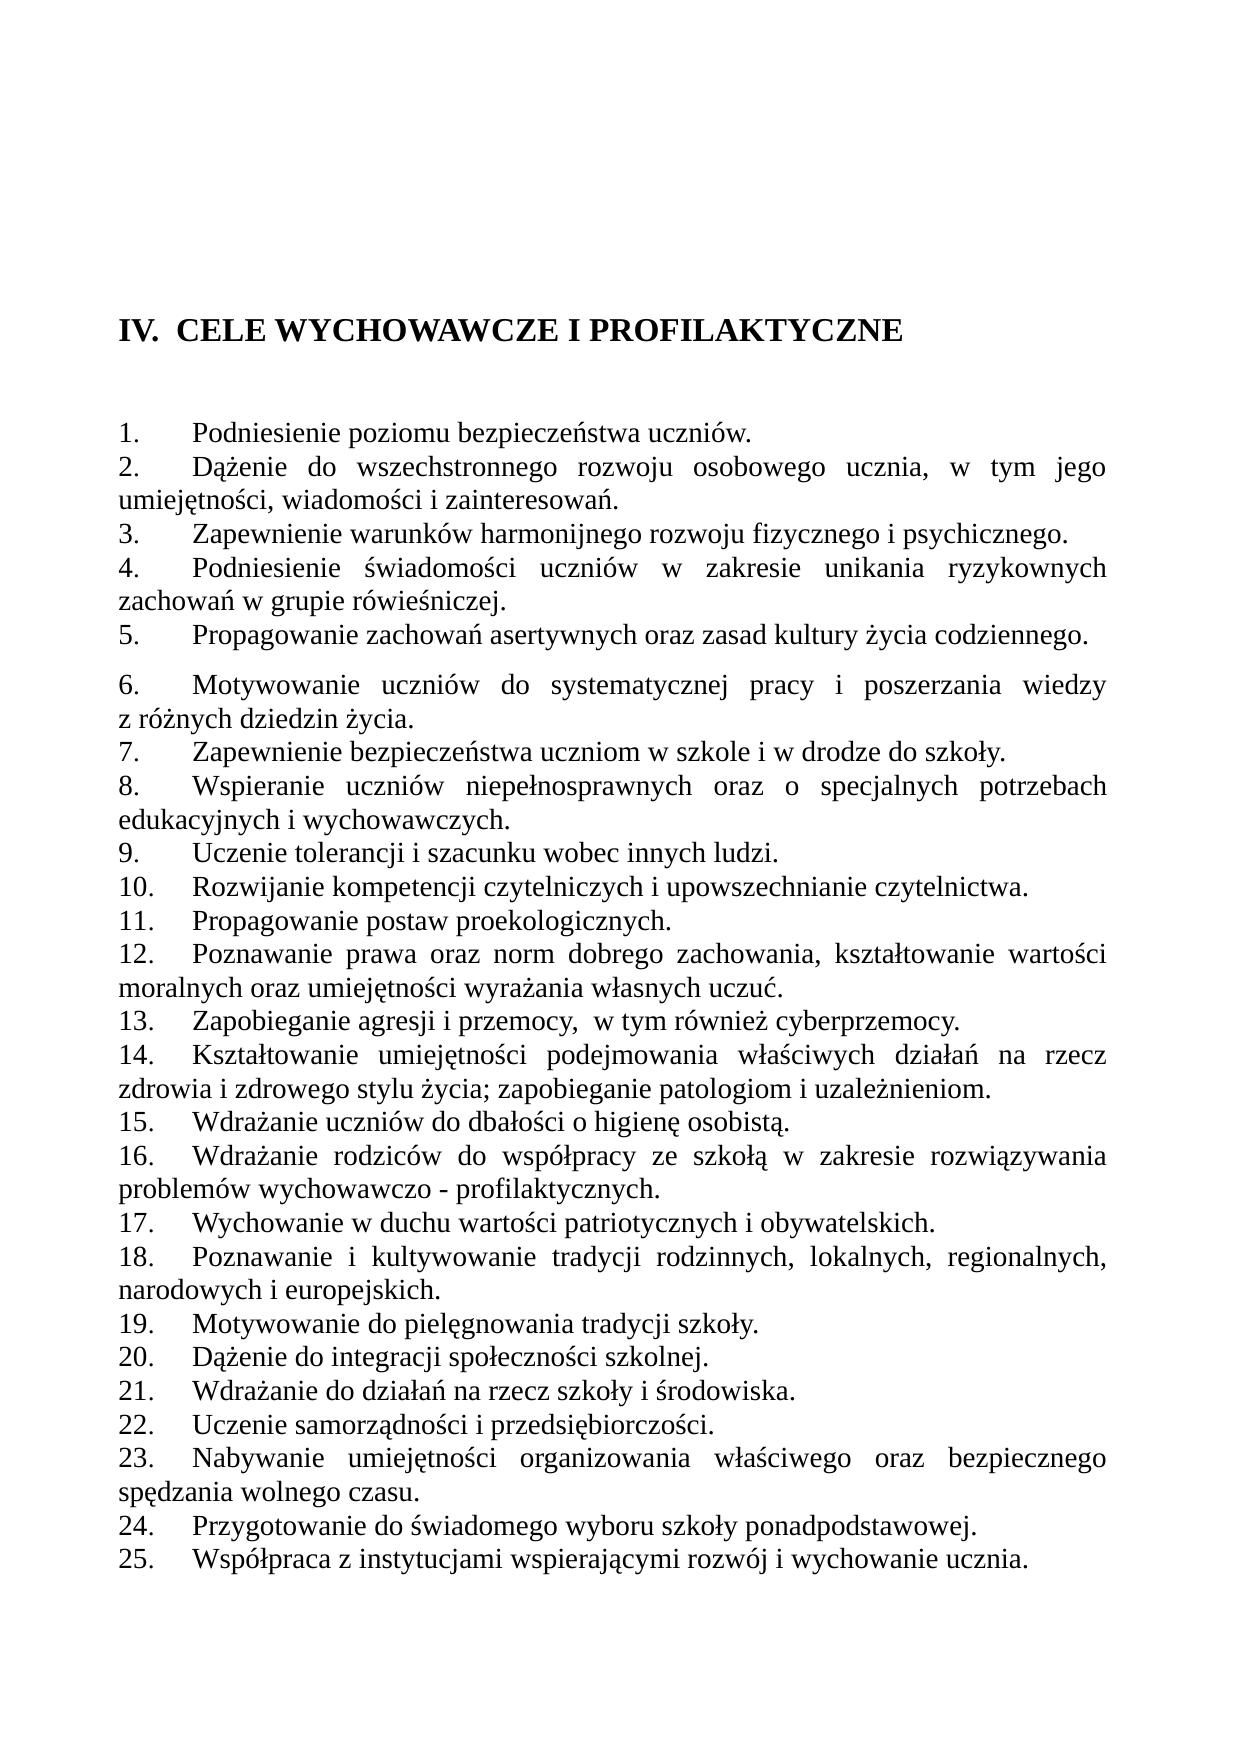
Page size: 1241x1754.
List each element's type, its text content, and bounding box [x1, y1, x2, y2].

list Przygotowanie do świadomego wyboru szkoły ponadpodstawowej. [118, 1508, 1107, 1541]
list Zapewnienie warunków harmonijnego rozwoju fizycznego i psychicznego. [118, 516, 1107, 550]
list Propagowanie zachowań asertywnych oraz zasad kultury życia codziennego. [118, 617, 1107, 651]
list Wdrażanie rodziców do współpracy ze szkołą w zakresie rozwiązywania problemów wychowawczo - profilaktycznych. [118, 1138, 1107, 1205]
list Zapewnienie bezpieczeństwa uczniom w szkole i w drodze do szkoły. [118, 734, 1107, 768]
list Uczenie samorządności i przedsiębiorczości. [118, 1407, 1107, 1441]
list Poznawanie i kultywowanie tradycji rodzinnych, lokalnych, regionalnych, narodowych i europejskich. [118, 1239, 1107, 1306]
list Dążenie do integracji społeczności szkolnej. [118, 1339, 1107, 1373]
list Motywowanie do pielęgnowania tradycji szkoły. [118, 1306, 1107, 1339]
list Zapobieganie agresji i przemocy, w tym również cyberprzemocy. [118, 1003, 1107, 1037]
list Wychowanie w duchu wartości patriotycznych i obywatelskich. [118, 1205, 1107, 1239]
list Wdrażanie do działań na rzecz szkoły i środowiska. [118, 1373, 1107, 1407]
list Uczenie tolerancji i szacunku wobec innych ludzi. [118, 835, 1107, 869]
list Dążenie do wszechstronnego rozwoju osobowego ucznia, w tym jego umiejętności, wiadomości i zainteresowań. [118, 449, 1107, 516]
list Rozwijanie kompetencji czytelniczych i upowszechnianie czytelnictwa. [118, 869, 1107, 903]
list Wspieranie uczniów niepełnosprawnych oraz o specjalnych potrzebach edukacyjnych i wychowawczych. [118, 768, 1107, 835]
text IV. CELE WYCHOWAWCZE I PROFILAKTYCZNE [118, 310, 1107, 348]
list Poznawanie prawa oraz norm dobrego zachowania, kształtowanie wartości moralnych oraz umiejętności wyrażania własnych uczuć. [118, 936, 1107, 1003]
list Kształtowanie umiejętności podejmowania właściwych działań na rzecz zdrowia i zdrowego stylu życia; zapobieganie patologiom i uzależnieniom. [118, 1037, 1107, 1104]
list Wdrażanie uczniów do dbałości o higienę osobistą. [118, 1104, 1107, 1138]
list Podniesienie poziomu bezpieczeństwa uczniów. [118, 415, 1107, 449]
list Motywowanie uczniów do systematycznej pracy i poszerzania wiedzy z różnych dziedzin życia. [118, 667, 1107, 734]
list Propagowanie postaw proekologicznych. [118, 903, 1107, 936]
list Współpraca z instytucjami wspierającymi rozwój i wychowanie ucznia. [118, 1541, 1107, 1575]
list Nabywanie umiejętności organizowania właściwego oraz bezpiecznego spędzania wolnego czasu. [118, 1441, 1107, 1508]
list Podniesienie świadomości uczniów w zakresie unikania ryzykownych zachowań w grupie rówieśniczej. [118, 550, 1107, 617]
